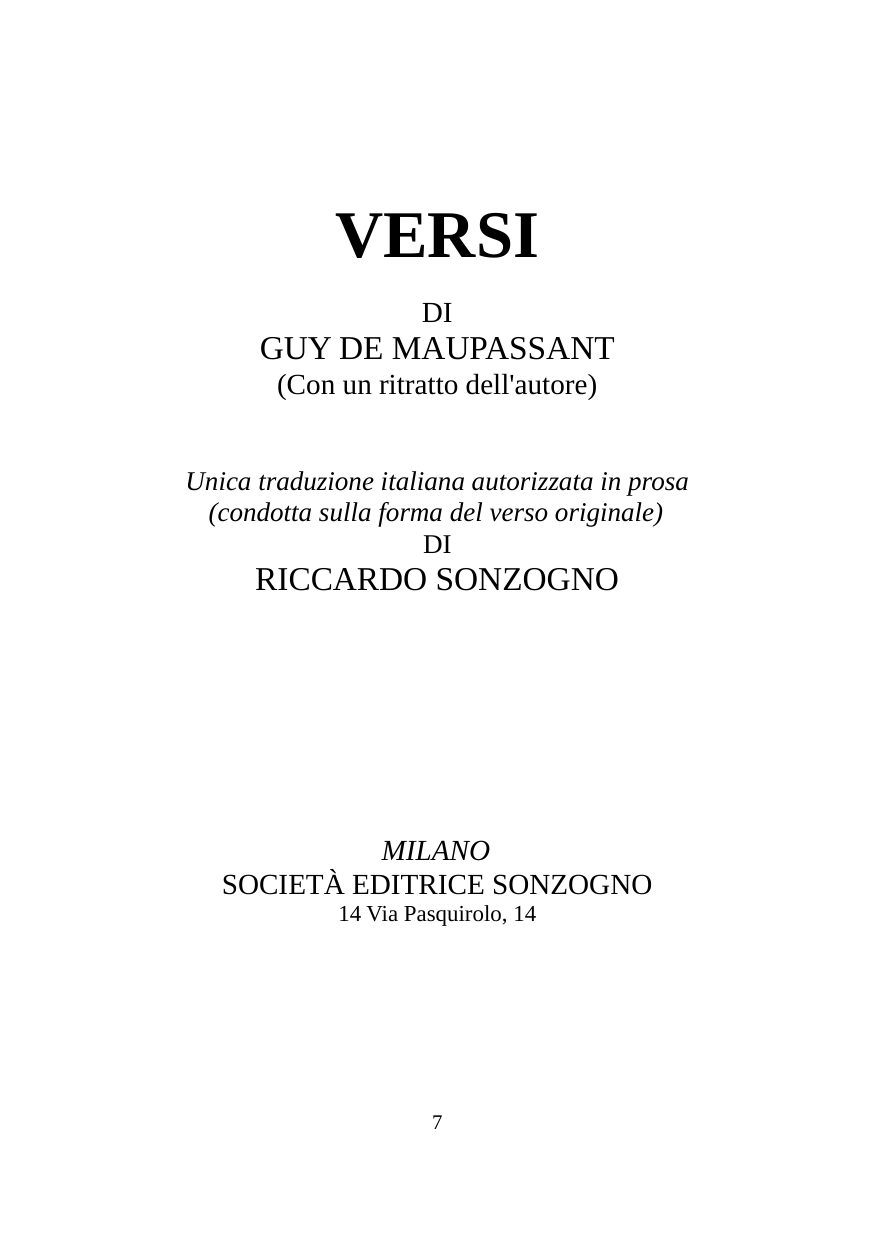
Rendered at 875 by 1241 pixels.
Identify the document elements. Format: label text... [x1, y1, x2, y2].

text VERSI [106, 195, 768, 271]
text MILANO SOCIETÀ EDITRICE SONZOGNO 14 Via Pasquirolo, 14 [106, 833, 768, 927]
text DI GUY DE MAUPASSANT (Con un ritratto dell'autore) [106, 295, 768, 400]
text Unica traduzione italiana autorizzata in prosa (condotta sulla forma del verso originale) DI RICCARDO SONZOGNO [106, 465, 768, 597]
